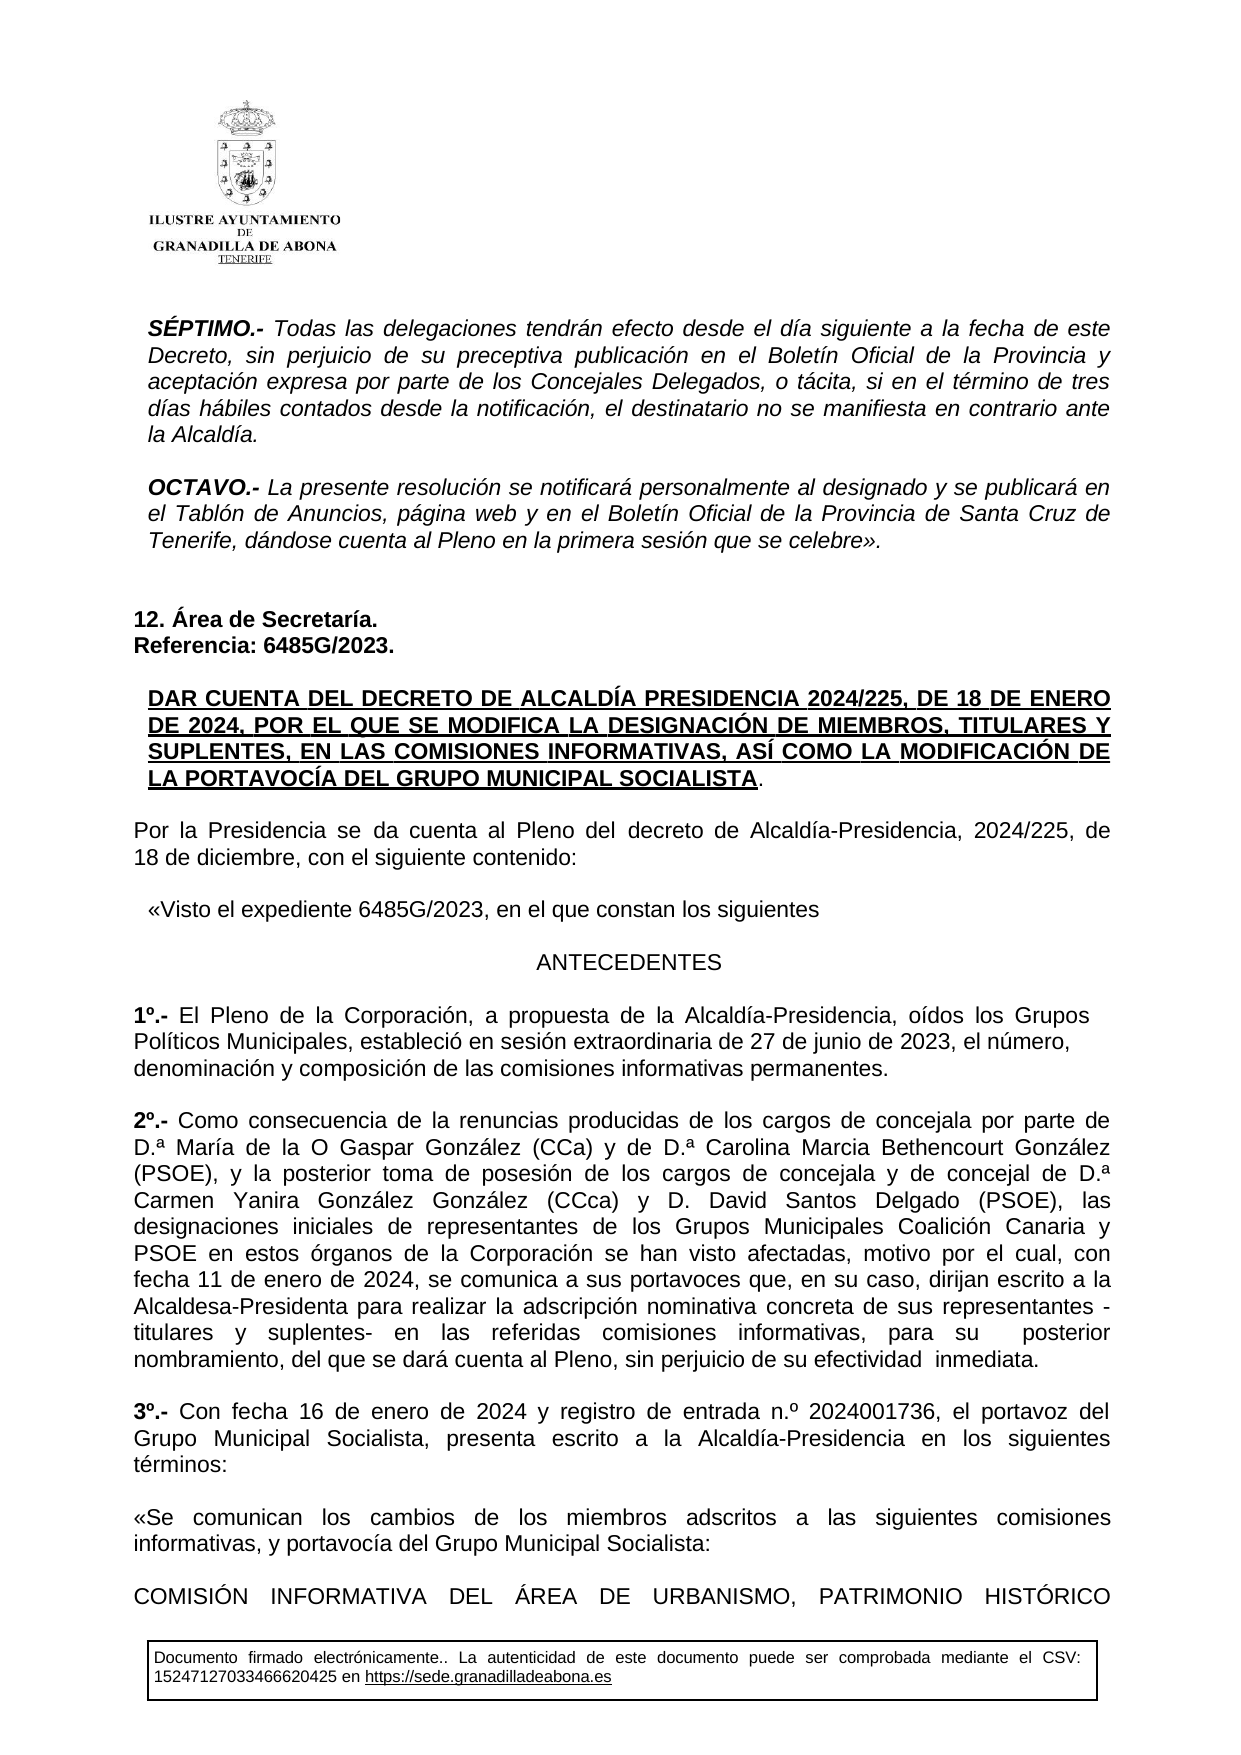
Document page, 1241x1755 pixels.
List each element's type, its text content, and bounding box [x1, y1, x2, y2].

text DAR CUENTA DEL DECRETO DE ALCALDÍA PRESIDENCIA 2024/225, DE 18 DE ENERO [148, 685, 1111, 708]
text Por la Presidencia se da cuenta al Pleno del decreto de Alcaldía-Presidencia, 2024/225, de 18 de diciembre, con el siguiente contenido: [133, 817, 1111, 870]
text LA PORTAVOCÍA DEL GRUPO MUNICIPAL SOCIALISTA. [148, 763, 1111, 791]
text DE 2024, POR EL QUE SE MODIFICA LA DESIGNACIÓN DE MIEMBROS, TITULARES Y [148, 710, 1111, 734]
text 1º.- El Pleno de la Corporación, a propuesta de la Alcaldía-Presidencia, oídos los Grupos Políticos Municipales, estableció en sesión extraordinaria de 27 de junio de 2023, el número, denominación y composición de las comisiones informativas permanentes. [133, 1002, 1111, 1081]
text OCTAVO.- La presente resolución se notificará personalmente al designado y se publicará en el Tablón de Anuncios, página web y en el Boletín Oficial de la Provincia de Santa Cruz de Tenerife, dándose cuenta al Pleno en la primera sesión que se celebre». [148, 474, 1111, 553]
text COMISIÓN INFORMATIVA DEL ÁREA DE URBANISMO, PATRIMONIO HISTÓRICO [133, 1583, 1111, 1609]
text 3º.- Con fecha 16 de enero de 2024 y registro de entrada n.º 2024001736, el portavoz del Grupo Municipal Socialista, presenta escrito a la Alcaldía-Presidencia en los siguientes términos: [133, 1398, 1111, 1478]
text «Se comunican los cambios de los miembros adscritos a las siguientes comisiones informativas, y portavocía del Grupo Municipal Socialista: [133, 1504, 1111, 1557]
text «Visto el expediente 6485G/2023, en el que constan los siguientes [148, 896, 1122, 923]
text SUPLENTES, EN LAS COMISIONES INFORMATIVAS, ASÍ COMO LA MODIFICACIÓN DE [148, 737, 1111, 761]
list Área de Secretaría. Referencia: 6485G/2023. [133, 606, 412, 659]
text 2º.- Como consecuencia de la renuncias producidas de los cargos de concejala por parte de D.ª María de la O Gaspar González (CCa) y de D.ª Carolina Marcia Bethencourt González (PSOE), y la posterior toma de posesión de los cargos de concejala y de concejal de D.ª Carmen Yanira González González (CCca) y D. David Santos Delgado (PSOE), las designaciones iniciales de representantes de los Grupos Municipales Coalición Canaria y PSOE en estos órganos de la Corporación se han visto afectadas, motivo por el cual, con fecha 11 de enero de 2024, se comunica a sus portavoces que, en su caso, dirijan escrito a la Alcaldesa-Presidenta para realizar la adscripción nominativa concreta de sus representantes - titulares y suplentes- en las referidas comisiones informativas, para su posterior nombramiento, del que se dará cuenta al Pleno, sin perjuicio de su efectividad inmediata. [133, 1107, 1111, 1372]
text ANTECEDENTES [471, 949, 788, 976]
text SÉPTIMO.- Todas las delegaciones tendrán efecto desde el día siguiente a la fecha de este Decreto, sin perjuicio de su preceptiva publicación en el Boletín Oficial de la Provincia y aceptación expresa por parte de los Concejales Delegados, o tácita, si en el término de tres días hábiles contados desde la notificación, el destinatario no se manifiesta en contrario ante la Alcaldía. [148, 315, 1111, 448]
